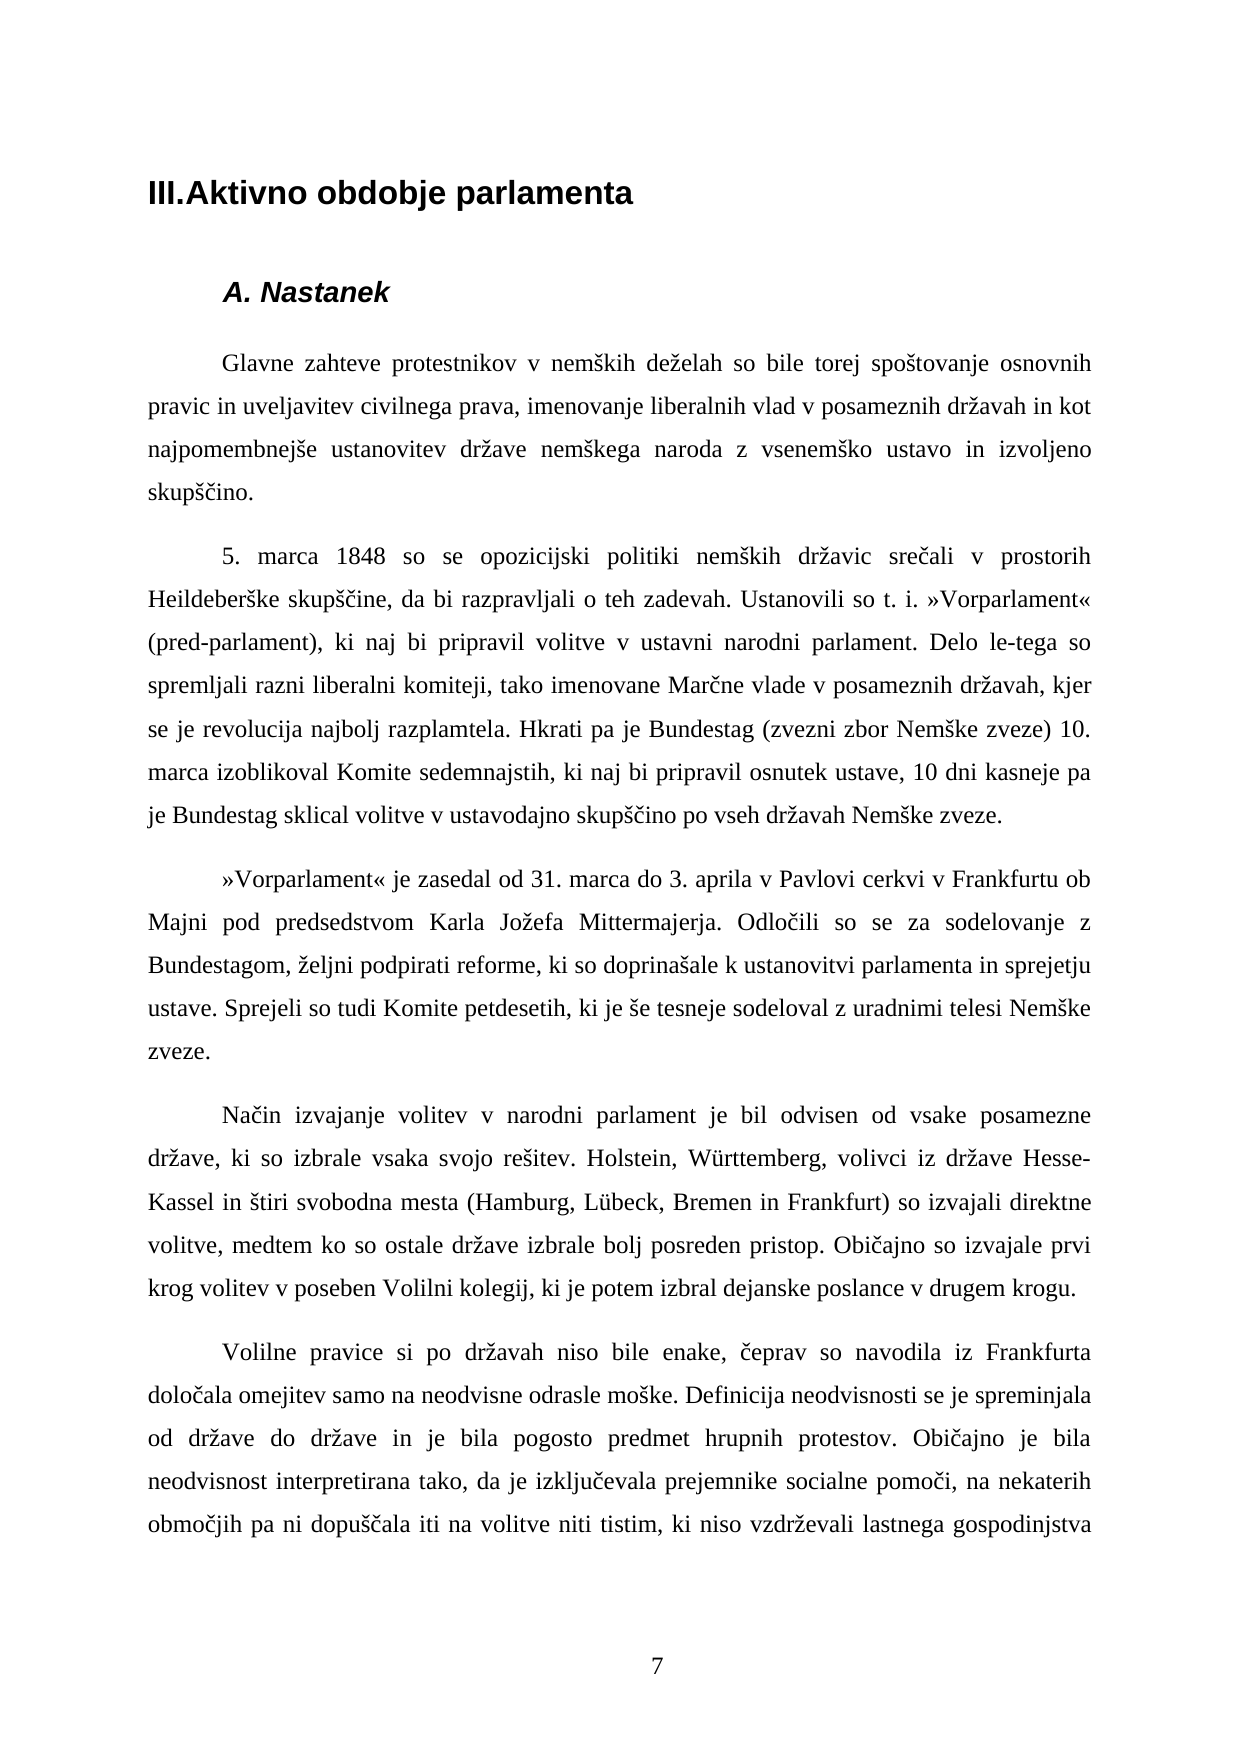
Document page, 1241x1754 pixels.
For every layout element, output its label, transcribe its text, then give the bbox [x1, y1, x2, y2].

text 5. marca 1848 so se opozicijski politiki nemških državic srečali v prostorih Heildeberške skupščine, da bi razpravljali o teh zadevah. Ustanovili so t. i. »Vorparlament« (pred-parlament), ki naj bi pripravil volitve v ustavni narodni parlament. Delo le-tega so spremljali razni liberalni komiteji, tako imenovane Marčne vlade v posameznih državah, kjer se je revolucija najbolj razplamtela. Hkrati pa je Bundestag (zvezni zbor Nemške zveze) 10. marca izoblikoval Komite sedemnajstih, ki naj bi pripravil osnutek ustave, 10 dni kasneje pa je Bundestag sklical volitve v ustavodajno skupščino po vseh državah Nemške zveze. [148, 541, 1092, 829]
text »Vorparlament« je zasedal od 31. marca do 3. aprila v Pavlovi cerkvi v Frankfurtu ob Majni pod predsedstvom Karla Jožefa Mittermajerja. Odločili so se za sodelovanje z Bundestagom, željni podpirati reforme, ki so doprinašale k ustanovitvi parlamenta in sprejetju ustave. Sprejeli so tudi Komite petdesetih, ki je še tesneje sodeloval z uradnimi telesi Nemške zveze. [148, 864, 1092, 1065]
text Glavne zahteve protestnikov v nemških deželah so bile torej spoštovanje osnovnih pravic in uveljavitev civilnega prava, imenovanje liberalnih vlad v posameznih državah in kot najpomembnejše ustanovitev države nemškega naroda z vsenemško ustavo in izvoljeno skupščino. [148, 348, 1092, 506]
text Način izvajanje volitev v narodni parlament je bil odvisen od vsake posamezne države, ki so izbrale vsaka svojo rešitev. Holstein, Württemberg, volivci iz države Hesse-Kassel in štiri svobodna mesta (Hamburg, Lübeck, Bremen in Frankfurt) so izvajali direktne volitve, medtem ko so ostale države izbrale bolj posreden pristop. Običajno so izvajale prvi krog volitev v poseben Volilni kolegij, ki je potem izbral dejanske poslance v drugem krogu. [148, 1100, 1092, 1302]
text Volilne pravice si po državah niso bile enake, čeprav so navodila iz Frankfurta določala omejitev samo na neodvisne odrasle moške. Definicija neodvisnosti se je spreminjala od države do države in je bila pogosto predmet hrupnih protestov. Običajno je bila neodvisnost interpretirana tako, da je izključevala prejemnike socialne pomoči, na nekaterih območjih pa ni dopuščala iti na volitve niti tistim, ki niso vzdrževali lastnega gospodinjstva [148, 1337, 1092, 1538]
subtitle Nastanek [223, 274, 1092, 308]
subtitle Aktivno obdobje parlamenta [148, 173, 1092, 211]
